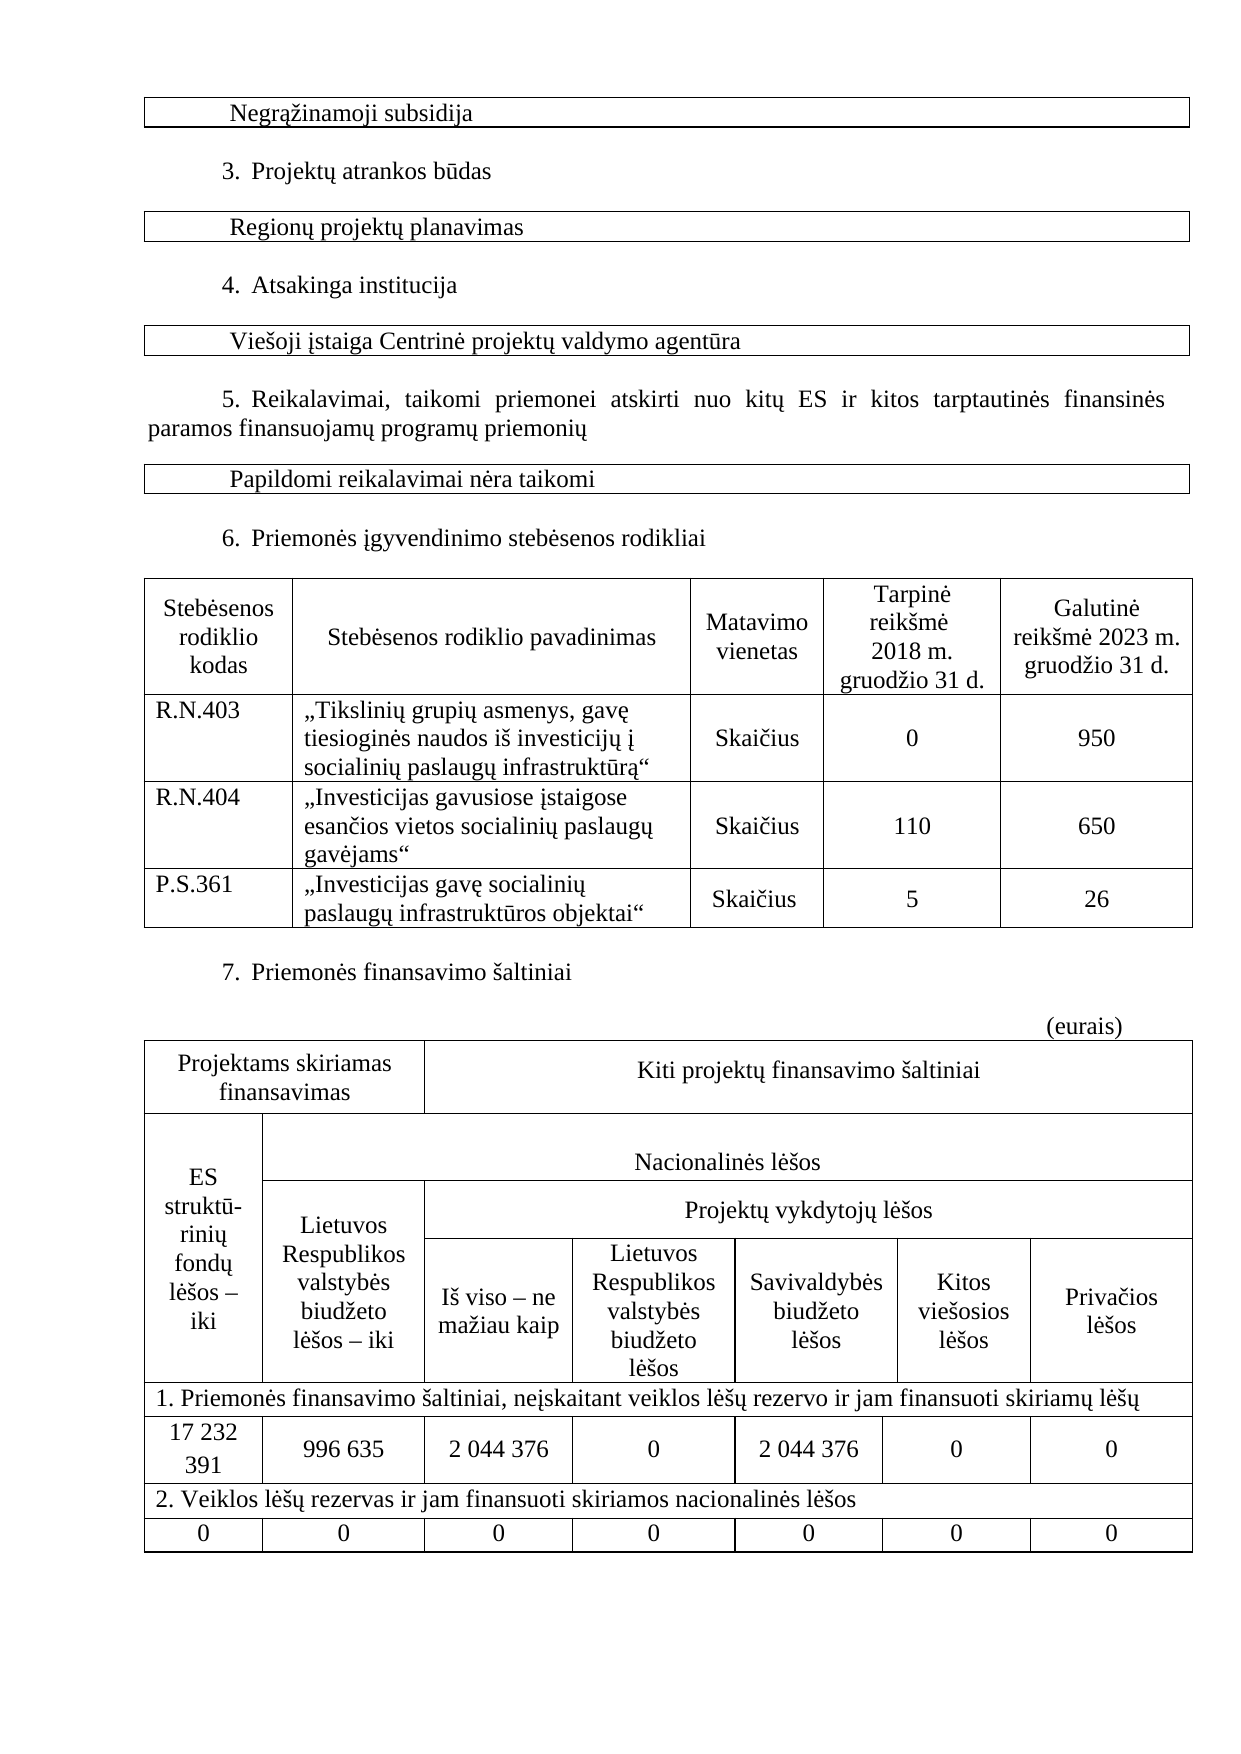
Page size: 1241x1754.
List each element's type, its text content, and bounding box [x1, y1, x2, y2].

table_cell 0 [736, 1519, 882, 1551]
table_header Kiti projektų finansavimo šaltiniai [425, 1041, 1192, 1113]
table_cell 5 [824, 869, 1000, 927]
table_cell Lietuvos Respublikos valstybės biudžeto lėšos [573, 1239, 734, 1382]
table_cell Nacionalinės lėšos [263, 1114, 1192, 1180]
table_cell 0 [1031, 1417, 1192, 1483]
table_cell ES struktū-rinių fondų lėšos – iki [145, 1114, 262, 1382]
table_cell 650 [1001, 782, 1192, 868]
table_header Tarpinė reikšmė 2018 m. gruodžio 31 d. [824, 579, 1000, 694]
table_cell „Investicijas gavę socialinių paslaugų infrastruktūros objektai“ [293, 869, 690, 927]
table_cell 26 [1001, 869, 1192, 927]
table_cell 0 [425, 1519, 572, 1551]
table_cell Skaičius [691, 695, 823, 781]
table_cell 1. Priemonės finansavimo šaltiniai, neįskaitant veiklos lėšų rezervo ir jam finansuoti skiriamų lėšų [145, 1383, 1192, 1416]
table_header Projektams skiriamas finansavimas [145, 1041, 424, 1113]
table_cell 110 [824, 782, 1000, 868]
table_cell 0 [883, 1417, 1030, 1483]
table_cell P.S.361 [145, 869, 292, 927]
table_cell Savivaldybės biudžeto lėšos [736, 1239, 897, 1382]
table_cell Kitos viešosios lėšos [898, 1239, 1030, 1382]
text 4. Atsakinga institucija [162, 270, 1167, 299]
table_header Viešoji įstaiga Centrinė projektų valdymo agentūra [145, 326, 1189, 355]
table_cell 2 044 376 [425, 1417, 572, 1483]
table_cell „Tikslinių grupių asmenys, gavę tiesioginės naudos iš investicijų į socialinių paslaugų infrastruktūrą“ [293, 695, 690, 781]
table_cell 2 044 376 [736, 1417, 882, 1483]
table_header Galutinė reikšmė 2023 m. gruodžio 31 d. [1001, 579, 1192, 694]
table_cell Lietuvos Respublikos valstybės biudžeto lėšos – iki [263, 1181, 424, 1382]
text 3. Projektų atrankos būdas [162, 156, 1167, 185]
table_header Regionų projektų planavimas [145, 212, 1189, 241]
table_cell 0 [145, 1519, 262, 1551]
table_cell 0 [573, 1519, 734, 1551]
table_cell 996 635 [263, 1417, 424, 1483]
table_header Papildomi reikalavimai nėra taikomi [145, 465, 1189, 493]
table_cell 0 [824, 695, 1000, 781]
table_header Stebėsenos rodiklio pavadinimas [293, 579, 690, 694]
table_header Stebėsenos rodiklio kodas [145, 579, 292, 694]
text 6. Priemonės įgyvendinimo stebėsenos rodikliai [222, 523, 1167, 552]
table_cell Projektų vykdytojų lėšos [425, 1181, 1192, 1237]
table_header Matavimo vienetas [691, 579, 823, 694]
table_cell Iš viso – ne mažiau kaip [425, 1239, 572, 1382]
text (eurais) [148, 1011, 1122, 1040]
table_cell R.N.403 [145, 695, 292, 781]
table_cell 0 [573, 1417, 734, 1483]
table_cell R.N.404 [145, 782, 292, 868]
table_cell 0 [1031, 1519, 1192, 1551]
table_cell 0 [883, 1519, 1030, 1551]
table_cell 0 [263, 1519, 424, 1551]
table_cell 950 [1001, 695, 1192, 781]
text 5. Reikalavimai, taikomi priemonei atskirti nuo kitų ES ir kitos tarptautinės finansinės paramos finansuojamų programų priemonių [148, 384, 1167, 442]
table_cell 2. Veiklos lėšų rezervas ir jam finansuoti skiriamos nacionalinės lėšos [145, 1484, 1192, 1517]
text 7. Priemonės finansavimo šaltiniai [222, 957, 1167, 985]
table_cell „Investicijas gavusiose įstaigose esančios vietos socialinių paslaugų gavėjams“ [293, 782, 690, 868]
table_cell 17 232 391 [145, 1417, 262, 1483]
table_cell Privačios lėšos [1031, 1239, 1192, 1382]
table_cell Skaičius [691, 782, 823, 868]
table_header Negrąžinamoji subsidija [145, 98, 1189, 126]
table_cell Skaičius [691, 869, 823, 927]
